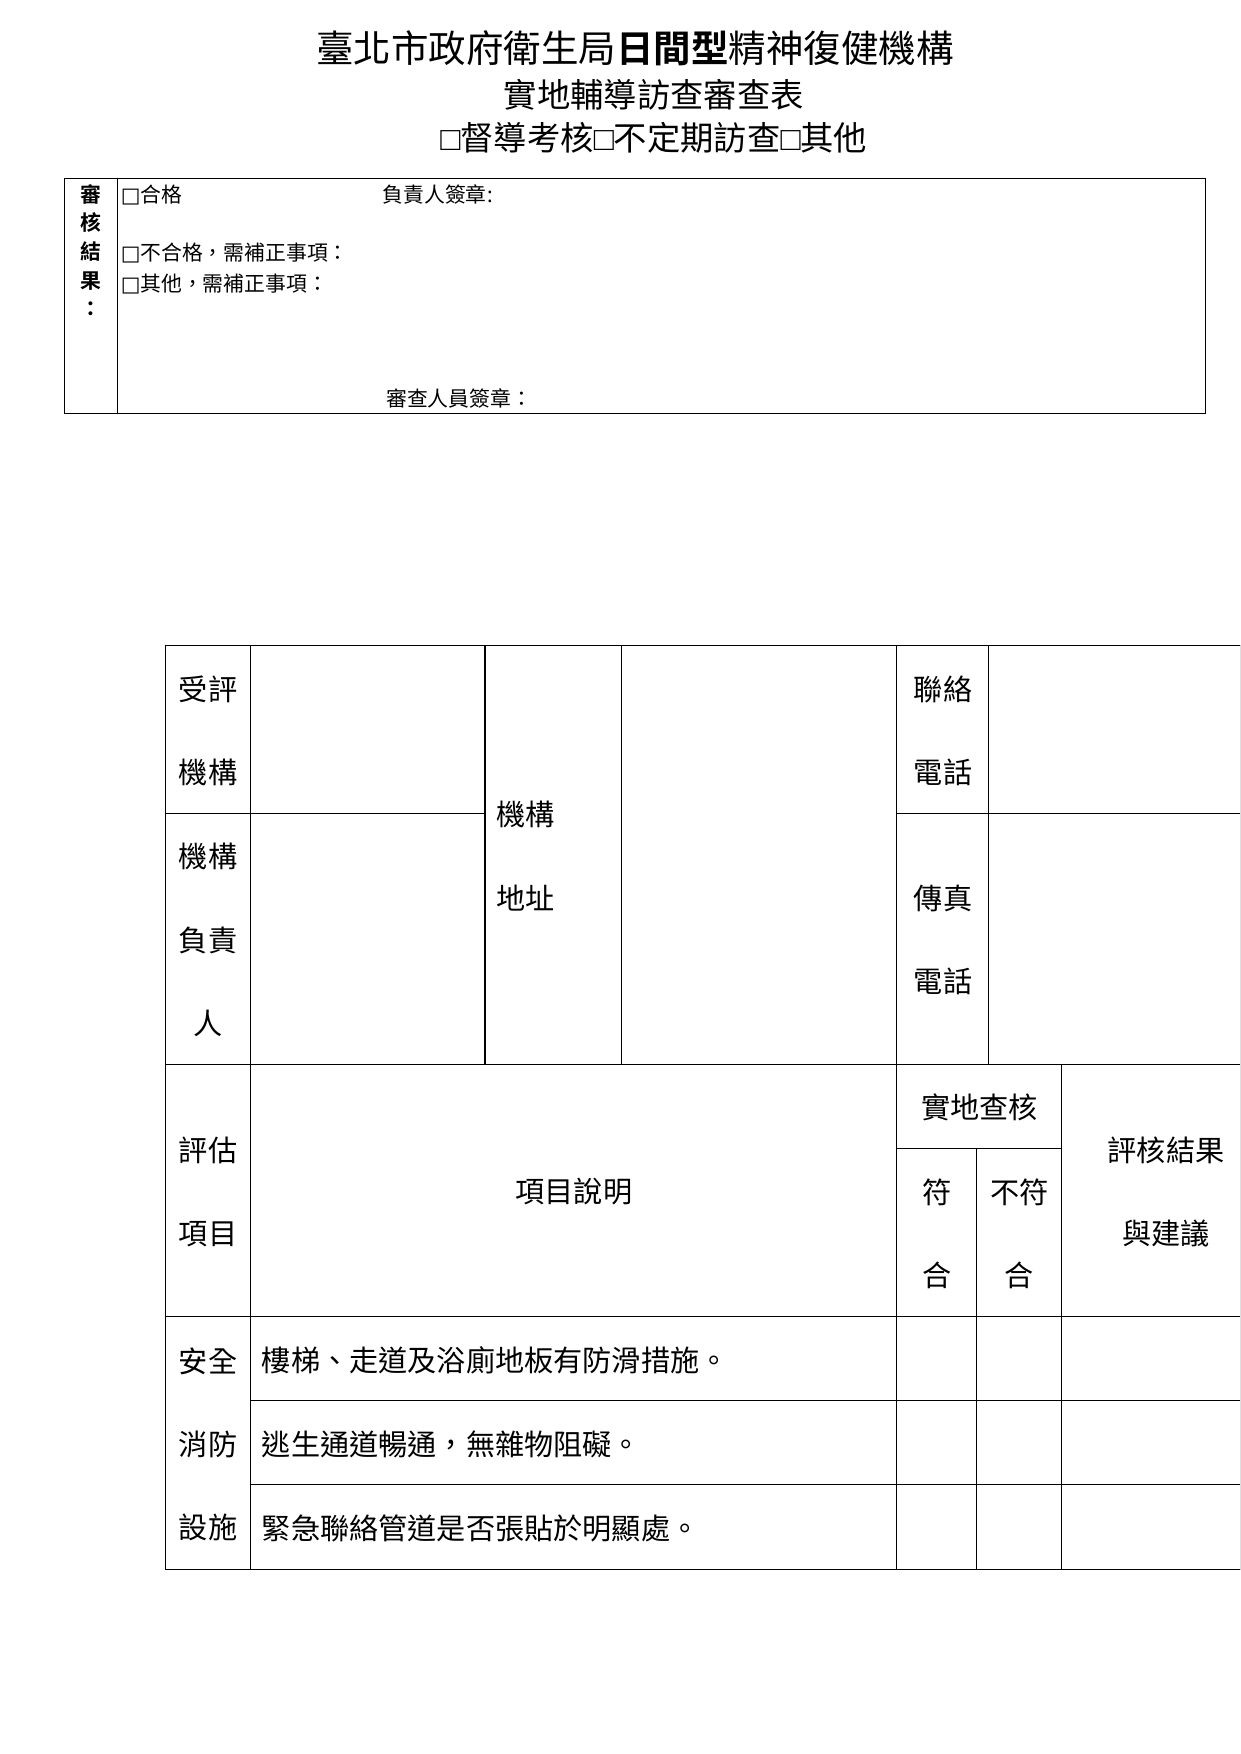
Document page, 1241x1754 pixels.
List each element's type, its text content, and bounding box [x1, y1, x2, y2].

table_header [251, 646, 484, 812]
table_cell [977, 1401, 1061, 1484]
table_cell [1062, 1317, 1240, 1400]
table_cell [897, 1401, 976, 1484]
table_header [622, 646, 896, 1063]
table_cell 評核結果 與建議 [1062, 1065, 1240, 1316]
table_cell 傳真電話 [897, 814, 988, 1063]
table_cell 符合 [897, 1149, 976, 1316]
table_cell [897, 1317, 976, 1400]
table_cell [897, 1485, 976, 1569]
table_header [989, 646, 1240, 812]
table_cell 緊急聯絡管道是否張貼於明顯處。 [251, 1485, 896, 1569]
table_cell 逃生通道暢通，無雜物阻礙。 [251, 1401, 896, 1484]
table_cell [977, 1485, 1061, 1569]
table_cell 審 核 結 果 ： [65, 179, 117, 413]
table_cell □合格 負責人簽章: □不合格，需補正事項： □其他，需補正事項： 審查人員簽章： [118, 179, 1205, 413]
table_header 受評 機構 [166, 646, 250, 812]
table_cell [977, 1317, 1061, 1400]
table_cell [251, 814, 484, 1063]
table_cell 不符合 [977, 1149, 1061, 1316]
table_cell [989, 814, 1240, 1063]
table_cell 評估 項目 [166, 1065, 250, 1316]
table_cell 樓梯、走道及浴廁地板有防滑措施。 [251, 1317, 896, 1400]
table_cell 項目說明 [251, 1065, 896, 1316]
table_cell 機構 負責人 [166, 814, 250, 1063]
table_header 機構 地址 [486, 646, 621, 1063]
table_cell [1062, 1401, 1240, 1484]
table_header 聯絡電話 [897, 646, 988, 812]
table_cell 實地查核 [897, 1065, 1061, 1148]
table_cell [1062, 1485, 1240, 1569]
table_cell 安全消防設施 [166, 1317, 250, 1569]
